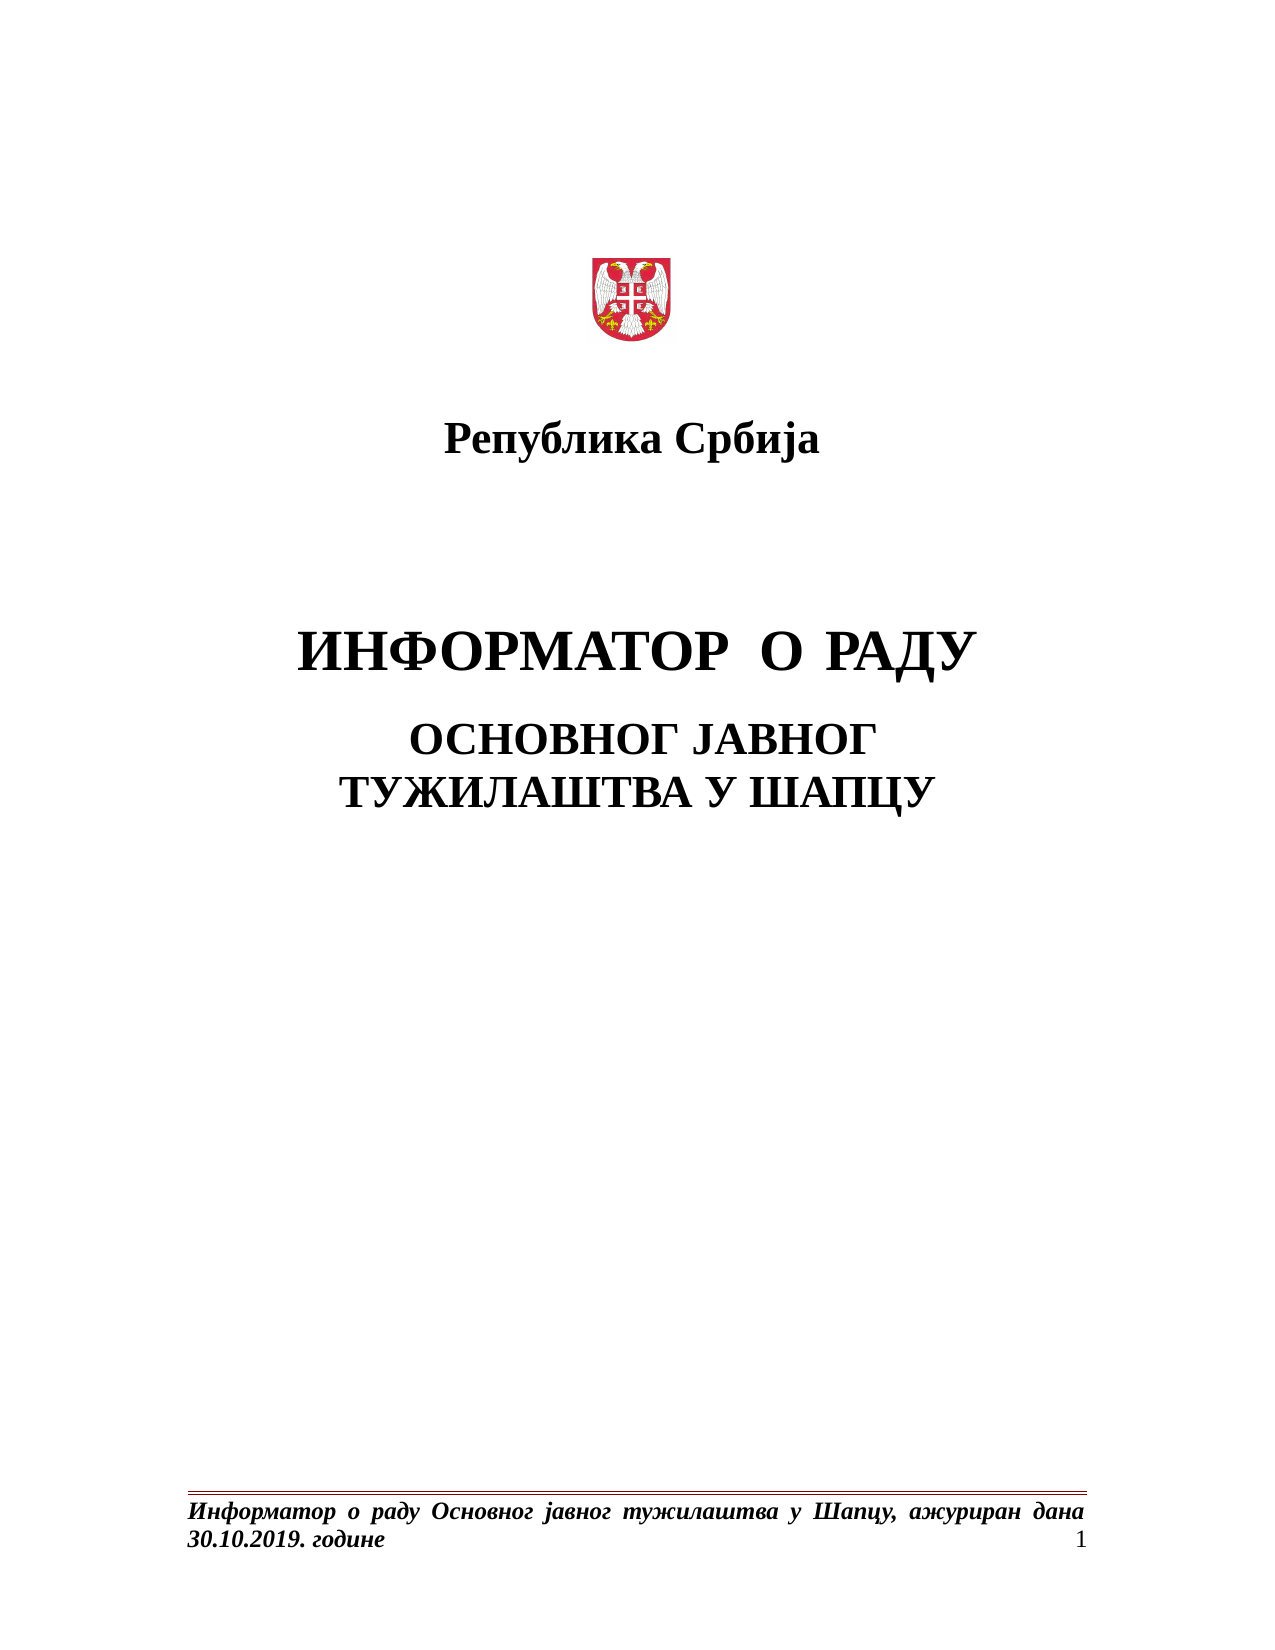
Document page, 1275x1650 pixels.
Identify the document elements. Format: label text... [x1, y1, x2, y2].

picture [586, 258, 676, 344]
text ИНФОРМАТОР О РАДУ [260, 583, 1015, 692]
text Република Србија [260, 367, 1015, 475]
text ОСНОВНОГ ЈАВНОГ ТУЖИЛАШТВА У ШАПЦУ [257, 712, 1017, 818]
